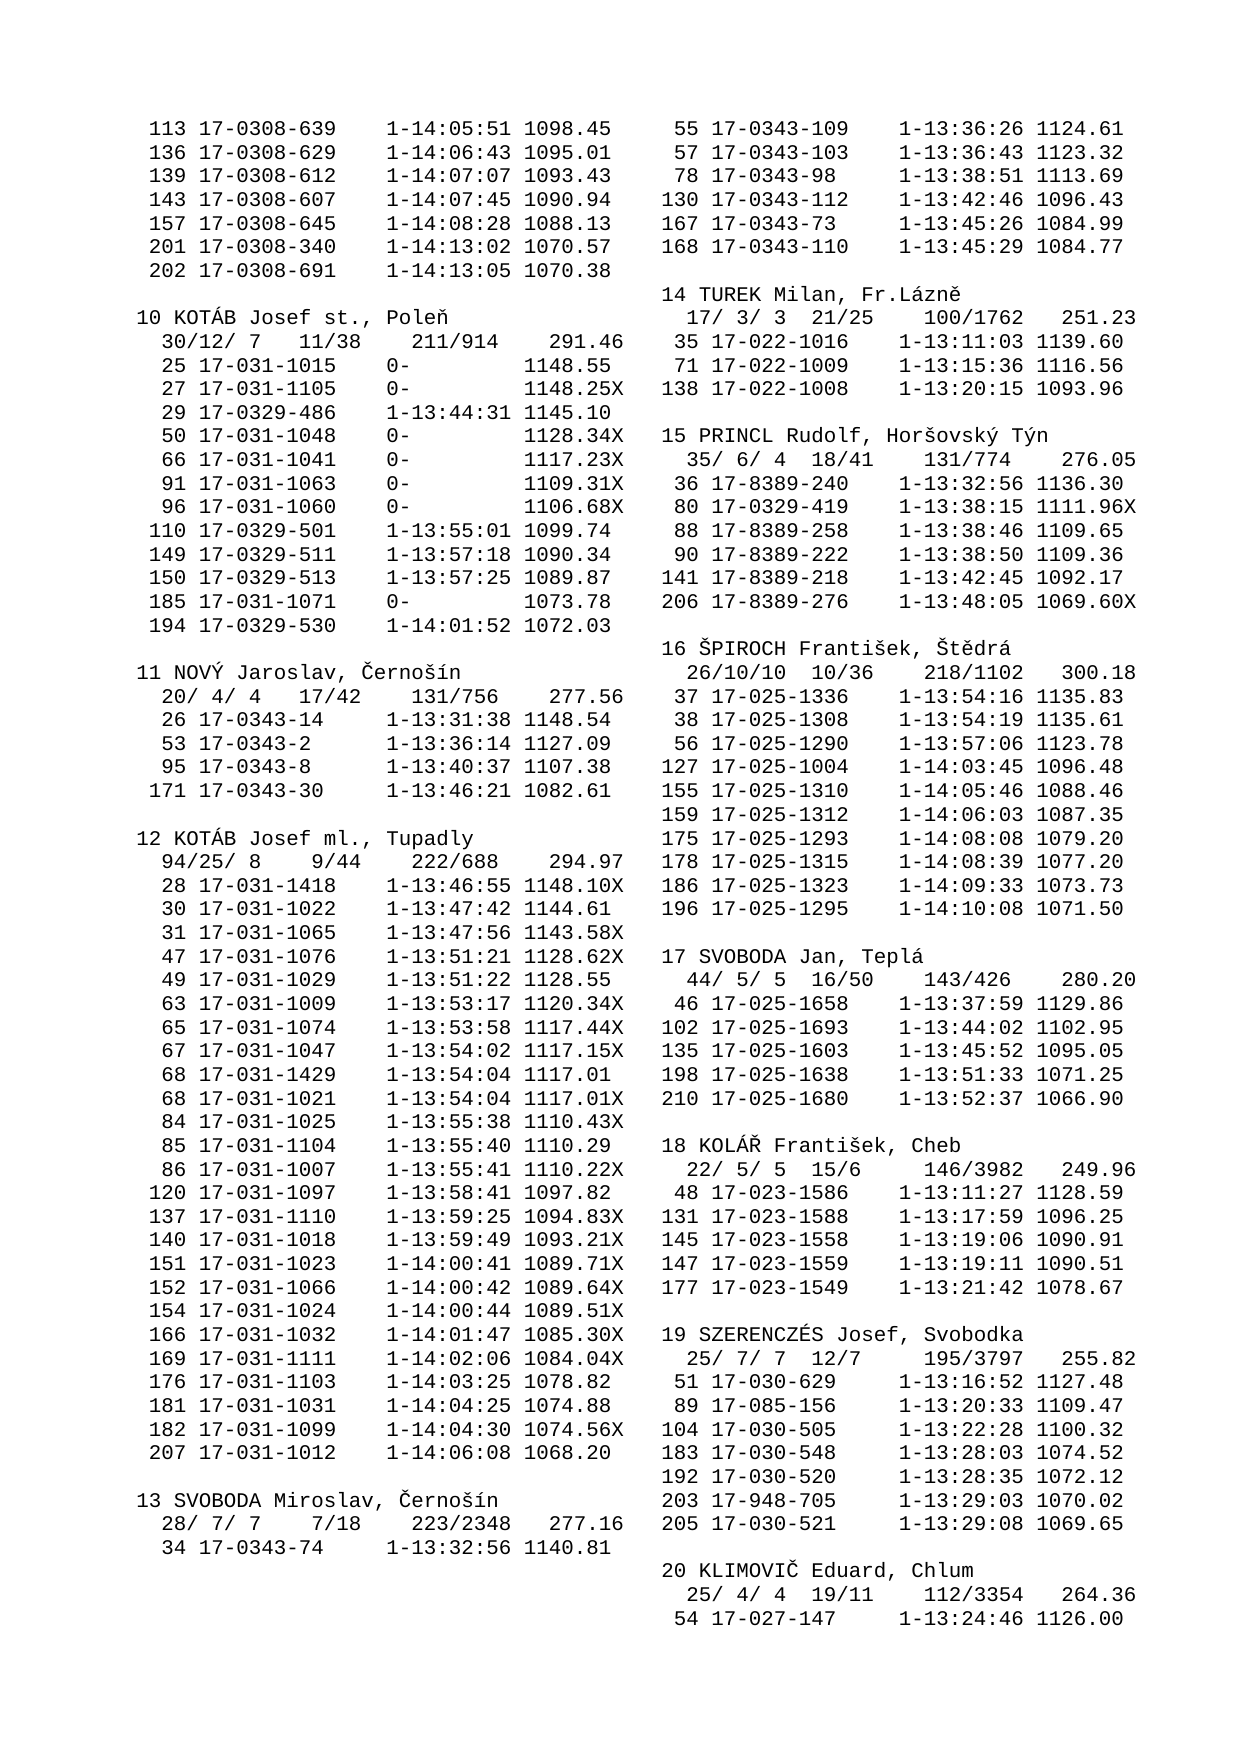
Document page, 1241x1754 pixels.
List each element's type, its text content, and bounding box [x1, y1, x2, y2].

text 159 17-025-1312 1-14:06:03 1087.35 [98, 804, 1151, 827]
text 143 17-0308-607 1-14:07:45 1090.94 130 17-0343-112 1-13:42:46 1096.43 [98, 189, 1151, 213]
text 182 17-031-1099 1-14:04:30 1074.56X 104 17-030-505 1-13:22:28 1100.32 [98, 1419, 1151, 1442]
text 85 17-031-1104 1-13:55:40 1110.29 18 KOLÁŘ František, Cheb [98, 1135, 1151, 1158]
text 20/ 4/ 4 17/42 131/756 277.56 37 17-025-1336 1-13:54:16 1135.83 [98, 686, 1151, 709]
text 154 17-031-1024 1-14:00:44 1089.51X [98, 1300, 1151, 1324]
text 152 17-031-1066 1-14:00:42 1089.64X 177 17-023-1549 1-13:21:42 1078.67 [98, 1277, 1151, 1300]
text 139 17-0308-612 1-14:07:07 1093.43 78 17-0343-98 1-13:38:51 1113.69 [98, 165, 1151, 189]
text 171 17-0343-30 1-13:46:21 1082.61 155 17-025-1310 1-14:05:46 1088.46 [98, 780, 1151, 804]
text 16 ŠPIROCH František, Štědrá [98, 638, 1151, 662]
text 137 17-031-1110 1-13:59:25 1094.83X 131 17-023-1588 1-13:17:59 1096.25 [98, 1206, 1151, 1229]
text 28/ 7/ 7 7/18 223/2348 277.16 205 17-030-521 1-13:29:08 1069.65 [98, 1513, 1151, 1537]
text 140 17-031-1018 1-13:59:49 1093.21X 145 17-023-1558 1-13:19:06 1090.91 [98, 1229, 1151, 1253]
text 31 17-031-1065 1-13:47:56 1143.58X [98, 922, 1151, 946]
text 30/12/ 7 11/38 211/914 291.46 35 17-022-1016 1-13:11:03 1139.60 [98, 331, 1151, 354]
text 166 17-031-1032 1-14:01:47 1085.30X 19 SZERENCZÉS Josef, Svobodka [98, 1324, 1151, 1348]
text 202 17-0308-691 1-14:13:05 1070.38 [98, 260, 1151, 284]
text 94/25/ 8 9/44 222/688 294.97 178 17-025-1315 1-14:08:39 1077.20 [98, 851, 1151, 875]
text 50 17-031-1048 0- 1128.34X 15 PRINCL Rudolf, Horšovský Týn [98, 426, 1151, 449]
text 150 17-0329-513 1-13:57:25 1089.87 141 17-8389-218 1-13:42:45 1092.17 [98, 567, 1151, 591]
text 169 17-031-1111 1-14:02:06 1084.04X 25/ 7/ 7 12/7 195/3797 255.82 [98, 1348, 1151, 1371]
text 10 KOTÁB Josef st., Poleň 17/ 3/ 3 21/25 100/1762 251.23 [98, 307, 1151, 331]
text 29 17-0329-486 1-13:44:31 1145.10 [98, 402, 1151, 426]
text 151 17-031-1023 1-14:00:41 1089.71X 147 17-023-1559 1-13:19:11 1090.51 [98, 1253, 1151, 1277]
text 113 17-0308-639 1-14:05:51 1098.45 55 17-0343-109 1-13:36:26 1124.61 [98, 118, 1151, 142]
text 49 17-031-1029 1-13:51:22 1128.55 44/ 5/ 5 16/50 143/426 280.20 [98, 969, 1151, 993]
text 181 17-031-1031 1-14:04:25 1074.88 89 17-085-156 1-13:20:33 1109.47 [98, 1395, 1151, 1419]
text 84 17-031-1025 1-13:55:38 1110.43X [98, 1111, 1151, 1135]
text 11 NOVÝ Jaroslav, Černošín 26/10/10 10/36 218/1102 300.18 [98, 662, 1151, 686]
text 192 17-030-520 1-13:28:35 1072.12 [98, 1466, 1151, 1489]
text 110 17-0329-501 1-13:55:01 1099.74 88 17-8389-258 1-13:38:46 1109.65 [98, 520, 1151, 544]
text 185 17-031-1071 0- 1073.78 206 17-8389-276 1-13:48:05 1069.60X [98, 591, 1151, 615]
text 54 17-027-147 1-13:24:46 1126.00 [98, 1608, 1151, 1631]
text 96 17-031-1060 0- 1106.68X 80 17-0329-419 1-13:38:15 1111.96X [98, 496, 1151, 520]
text 120 17-031-1097 1-13:58:41 1097.82 48 17-023-1586 1-13:11:27 1128.59 [98, 1182, 1151, 1206]
text 20 KLIMOVIČ Eduard, Chlum [98, 1561, 1151, 1584]
text 13 SVOBODA Miroslav, Černošín 203 17-948-705 1-13:29:03 1070.02 [98, 1489, 1151, 1513]
text 68 17-031-1021 1-13:54:04 1117.01X 210 17-025-1680 1-13:52:37 1066.90 [98, 1088, 1151, 1111]
text 201 17-0308-340 1-14:13:02 1070.57 168 17-0343-110 1-13:45:29 1084.77 [98, 236, 1151, 260]
text 53 17-0343-2 1-13:36:14 1127.09 56 17-025-1290 1-13:57:06 1123.78 [98, 733, 1151, 757]
text 65 17-031-1074 1-13:53:58 1117.44X 102 17-025-1693 1-13:44:02 1102.95 [98, 1017, 1151, 1040]
text 28 17-031-1418 1-13:46:55 1148.10X 186 17-025-1323 1-14:09:33 1073.73 [98, 875, 1151, 898]
text 86 17-031-1007 1-13:55:41 1110.22X 22/ 5/ 5 15/6 146/3982 249.96 [98, 1158, 1151, 1182]
text 95 17-0343-8 1-13:40:37 1107.38 127 17-025-1004 1-14:03:45 1096.48 [98, 757, 1151, 780]
text 63 17-031-1009 1-13:53:17 1120.34X 46 17-025-1658 1-13:37:59 1129.86 [98, 993, 1151, 1017]
text 207 17-031-1012 1-14:06:08 1068.20 183 17-030-548 1-13:28:03 1074.52 [98, 1442, 1151, 1466]
text 27 17-031-1105 0- 1148.25X 138 17-022-1008 1-13:20:15 1093.96 [98, 378, 1151, 402]
text 67 17-031-1047 1-13:54:02 1117.15X 135 17-025-1603 1-13:45:52 1095.05 [98, 1040, 1151, 1064]
text 30 17-031-1022 1-13:47:42 1144.61 196 17-025-1295 1-14:10:08 1071.50 [98, 898, 1151, 922]
text 25 17-031-1015 0- 1148.55 71 17-022-1009 1-13:15:36 1116.56 [98, 354, 1151, 378]
text 136 17-0308-629 1-14:06:43 1095.01 57 17-0343-103 1-13:36:43 1123.32 [98, 142, 1151, 165]
text 34 17-0343-74 1-13:32:56 1140.81 [98, 1537, 1151, 1561]
text 66 17-031-1041 0- 1117.23X 35/ 6/ 4 18/41 131/774 276.05 [98, 449, 1151, 473]
text 25/ 4/ 4 19/11 112/3354 264.36 [98, 1584, 1151, 1608]
text 157 17-0308-645 1-14:08:28 1088.13 167 17-0343-73 1-13:45:26 1084.99 [98, 213, 1151, 236]
text 14 TUREK Milan, Fr.Lázně [98, 284, 1151, 307]
text 47 17-031-1076 1-13:51:21 1128.62X 17 SVOBODA Jan, Teplá [98, 946, 1151, 969]
text 26 17-0343-14 1-13:31:38 1148.54 38 17-025-1308 1-13:54:19 1135.61 [98, 709, 1151, 733]
text 194 17-0329-530 1-14:01:52 1072.03 [98, 615, 1151, 638]
text 12 KOTÁB Josef ml., Tupadly 175 17-025-1293 1-14:08:08 1079.20 [98, 827, 1151, 851]
text 68 17-031-1429 1-13:54:04 1117.01 198 17-025-1638 1-13:51:33 1071.25 [98, 1064, 1151, 1088]
text 91 17-031-1063 0- 1109.31X 36 17-8389-240 1-13:32:56 1136.30 [98, 473, 1151, 496]
text 149 17-0329-511 1-13:57:18 1090.34 90 17-8389-222 1-13:38:50 1109.36 [98, 544, 1151, 567]
text 176 17-031-1103 1-14:03:25 1078.82 51 17-030-629 1-13:16:52 1127.48 [98, 1371, 1151, 1395]
